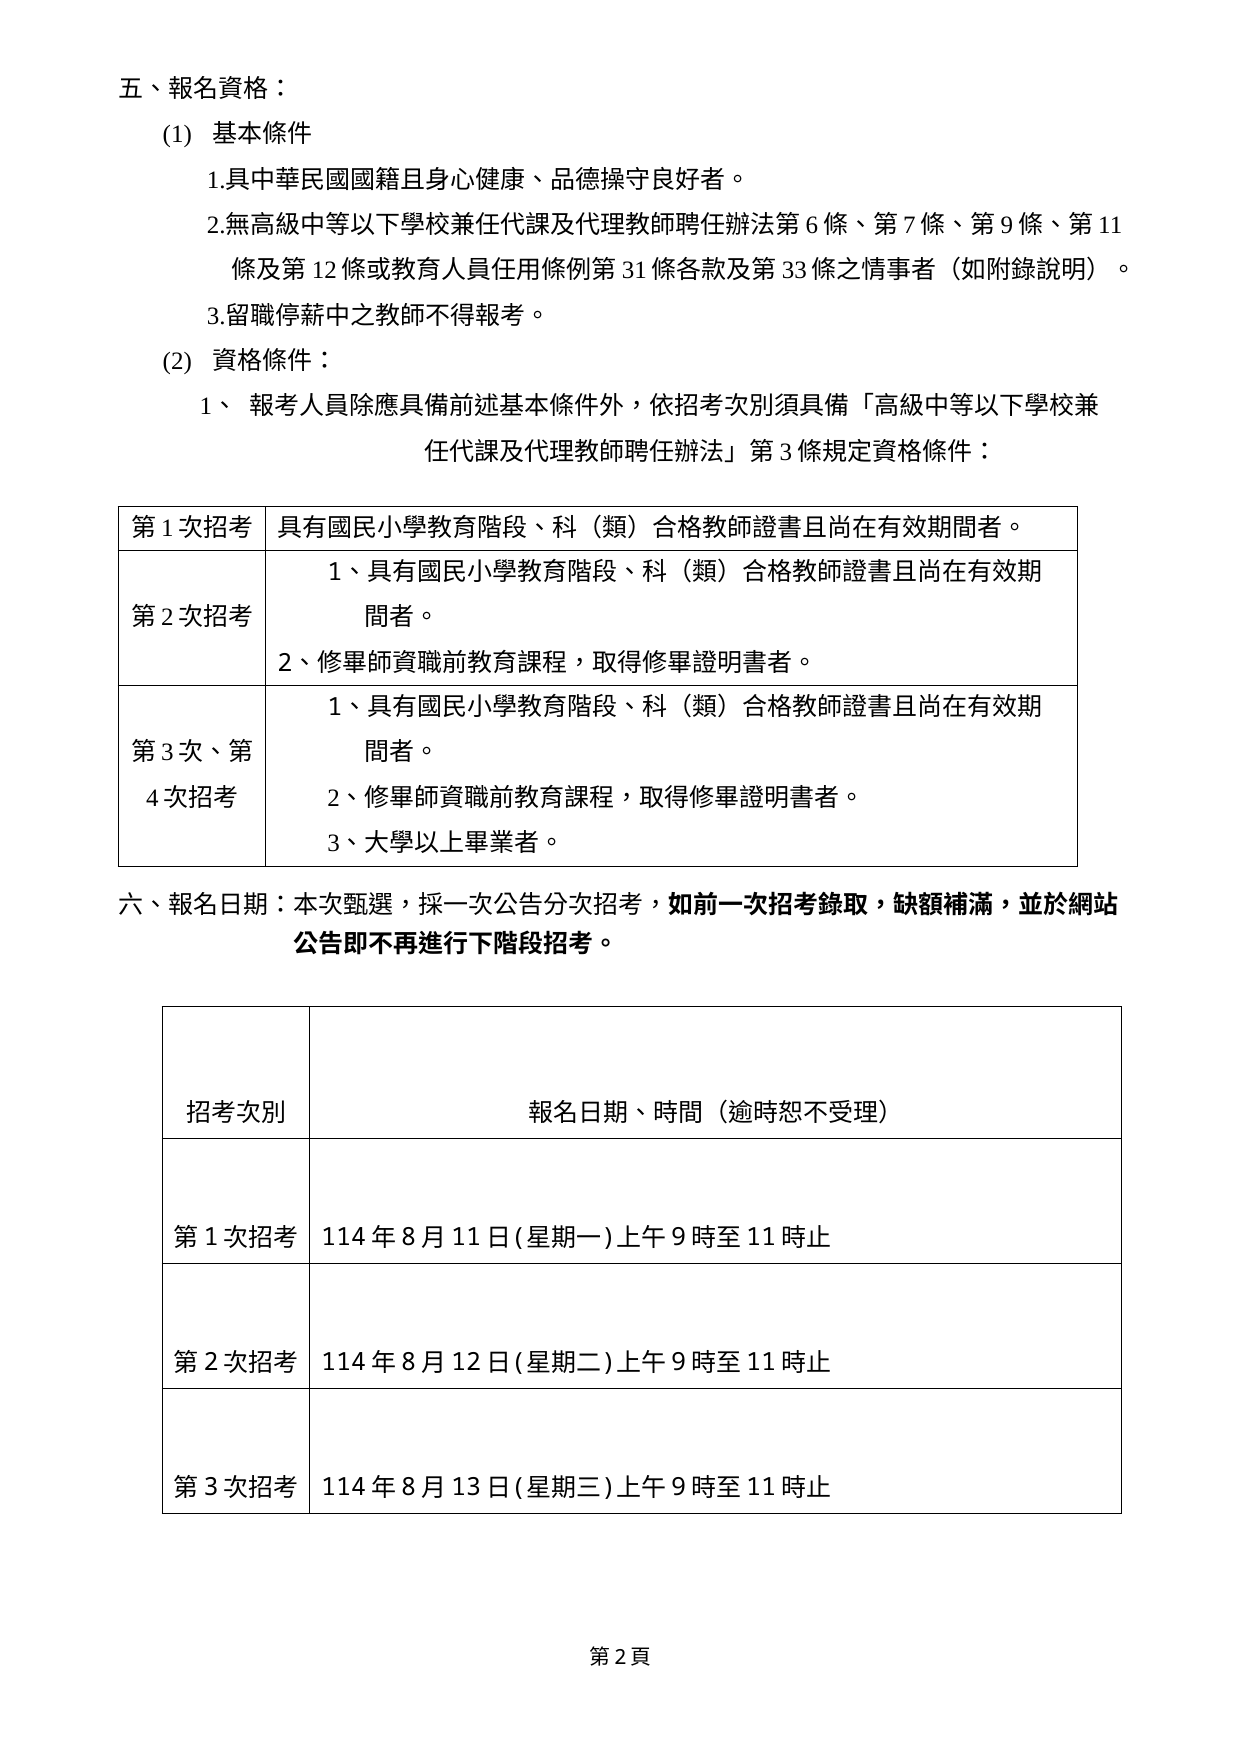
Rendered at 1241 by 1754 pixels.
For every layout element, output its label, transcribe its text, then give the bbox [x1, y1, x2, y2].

text 五、報名資格： [118, 68, 1122, 105]
table_header 第1次招考 [119, 507, 265, 550]
table_cell 第1次招考 [163, 1139, 309, 1263]
table_cell 114年8月12日(星期二)上午9時至11時止 [310, 1264, 1121, 1388]
table_cell 第2次招考 [163, 1264, 309, 1388]
table_cell 具有國民小學教育階段、科（類）合格教師證書且尚在有效期間者。 修畢師資職前教育課程，取得修畢證明書者。 大學以上畢業者。 [266, 686, 1077, 866]
list 報考人員除應具備前述基本條件外，依招考次別須具備「高級中等以下學校兼任代課及代理教師聘任辦法」第3條規定資格條件： [199, 386, 1122, 467]
table_header 報名日期、時間（逾時恕不受理） [310, 1007, 1121, 1138]
text 1.具中華民國國籍且身心健康、品德操守良好者。 [207, 159, 1122, 195]
table_header 招考次別 [163, 1007, 309, 1138]
list 基本條件 [162, 114, 1122, 150]
list 資格條件： [162, 340, 1122, 377]
text 2.無高級中等以下學校兼任代課及代理教師聘任辦法第6條、第7條、第9條、第11條及第12條或教育人員任用條例第31條各款及第33條之情事者（如附錄說明）。 [207, 204, 1122, 286]
text 3.留職停薪中之教師不得報考。 [207, 295, 1122, 331]
table_cell 第3次、第4次招考 [119, 686, 265, 866]
text 六、報名日期：本次甄選，採一次公告分次招考，如前一次招考錄取，缺額補滿，並於網站 公告即不再進行下階段招考。 [118, 884, 1122, 960]
table_header 具有國民小學教育階段、科（類）合格教師證書且尚在有效期間者。 [266, 507, 1077, 550]
table_cell 第2次招考 [119, 551, 265, 685]
table_cell 114年8月11日(星期一)上午9時至11時止 [310, 1139, 1121, 1263]
table_cell 具有國民小學教育階段、科（類）合格教師證書且尚在有效期間者。 2、修畢師資職前教育課程，取得修畢證明書者。 [266, 551, 1077, 685]
table_cell 第3次招考 [163, 1389, 309, 1513]
table_cell 114年8月13日(星期三)上午9時至11時止 [310, 1389, 1121, 1513]
